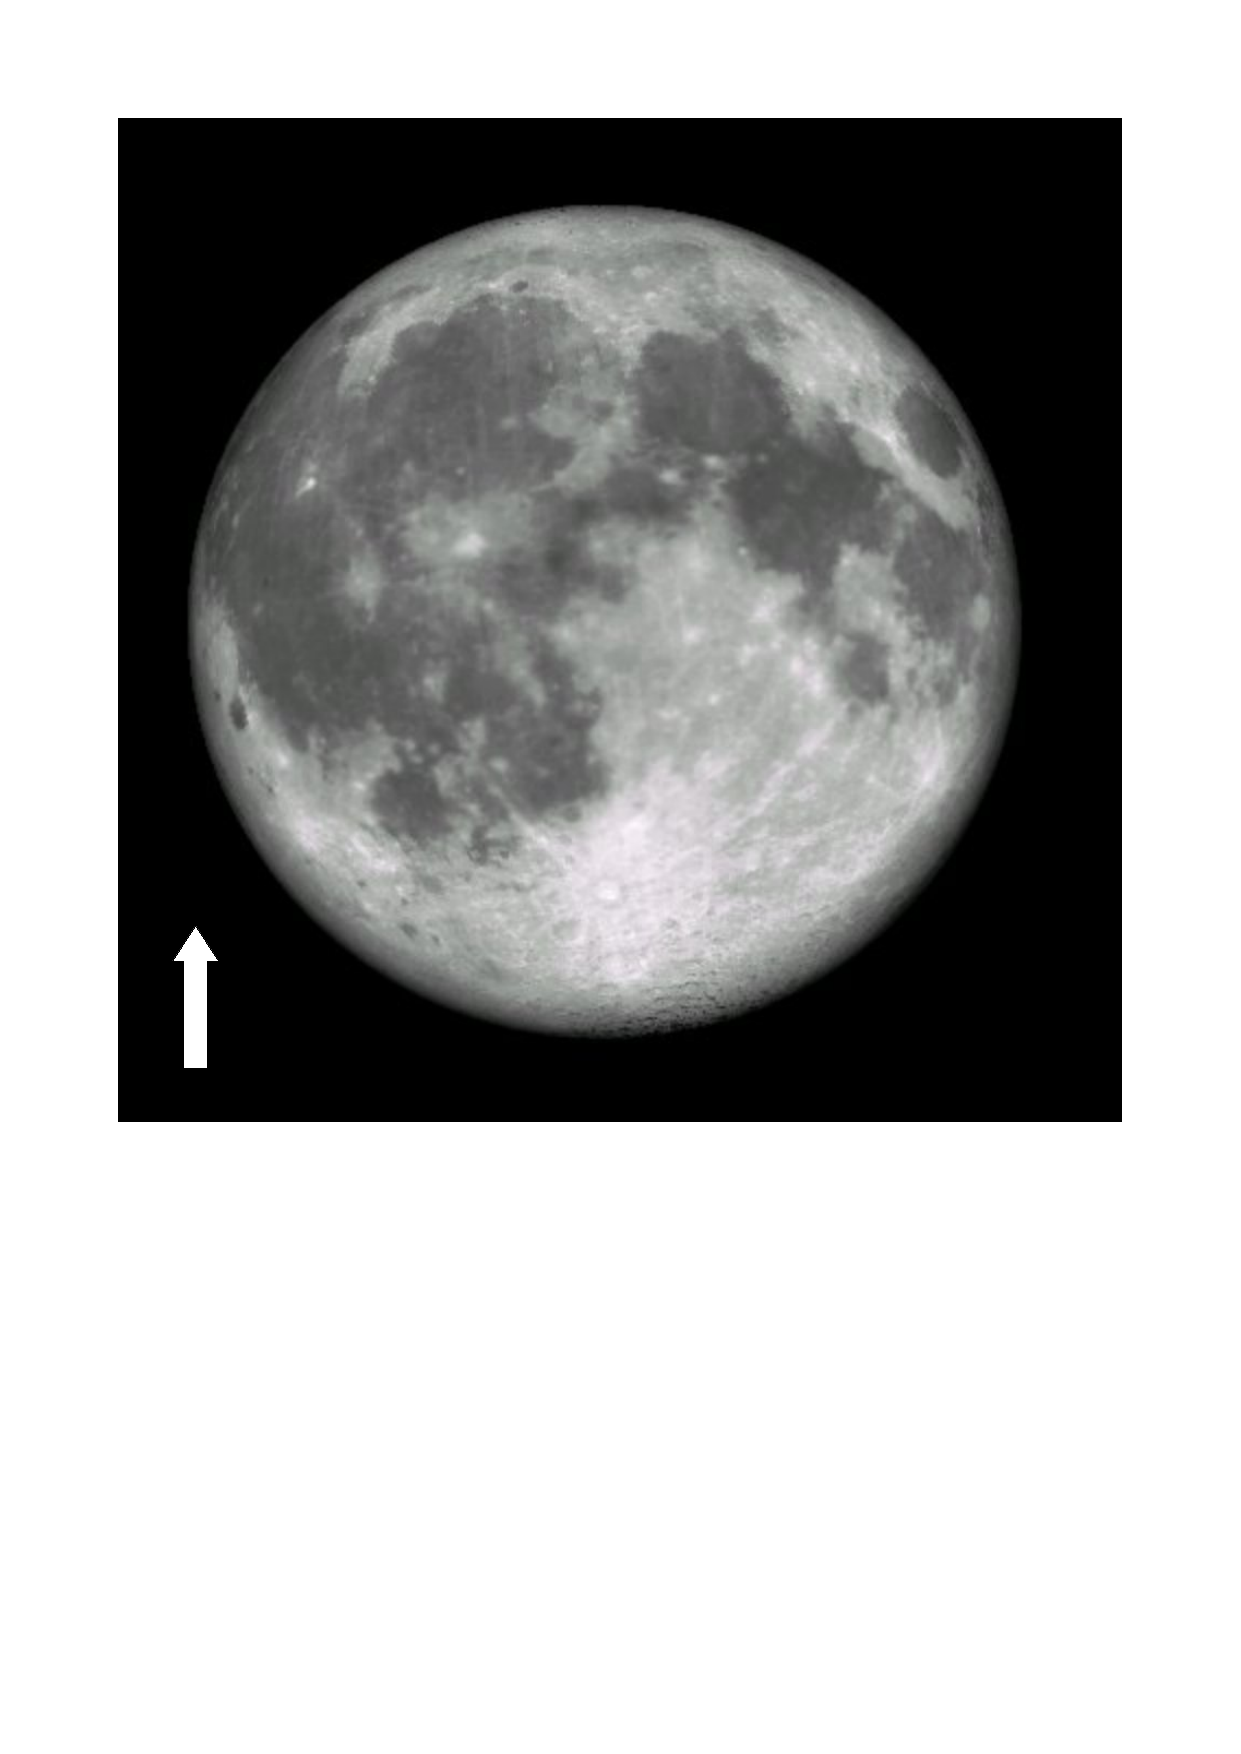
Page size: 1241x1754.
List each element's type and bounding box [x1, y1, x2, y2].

picture [118, 118, 1122, 1122]
